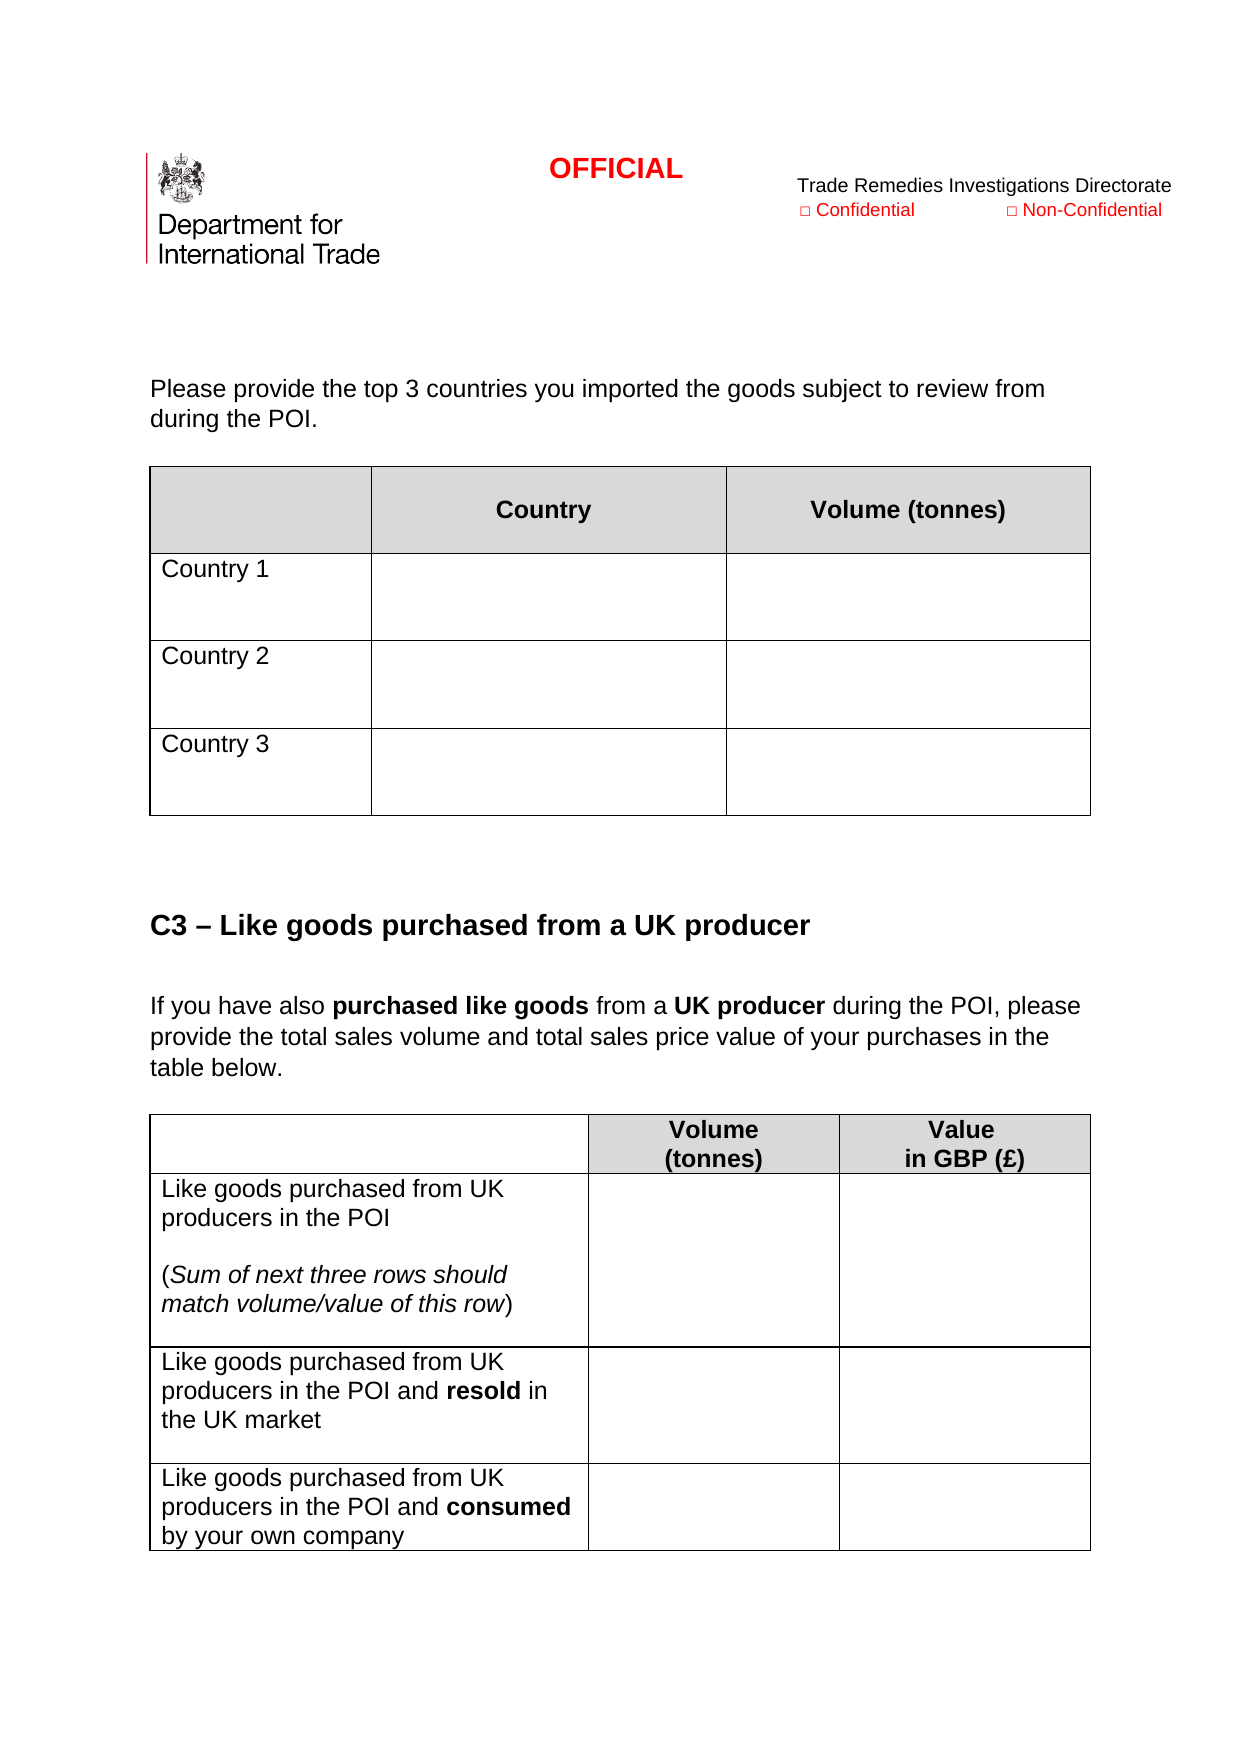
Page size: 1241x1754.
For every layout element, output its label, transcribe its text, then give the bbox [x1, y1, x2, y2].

subtitle C3 – Like goods purchased from a UK producer [150, 908, 1090, 942]
table_cell Country 3 [151, 729, 371, 815]
table_cell [372, 641, 726, 728]
table_cell [727, 729, 1090, 815]
table_cell [372, 729, 726, 815]
table_cell [589, 1464, 839, 1550]
table_header Country [372, 467, 726, 553]
table_header [151, 1115, 588, 1173]
table_cell Country 1 [151, 554, 371, 640]
table_cell Like goods purchased from UK producers in the POI and resold in the UK market [151, 1348, 588, 1462]
table_cell [589, 1174, 839, 1346]
table_cell Like goods purchased from UK producers in the POI (Sum of next three rows should match volume/value of this row) [151, 1174, 588, 1346]
table_cell [840, 1348, 1090, 1462]
table_header Volume (tonnes) [589, 1115, 839, 1173]
table_cell [727, 554, 1090, 640]
text If you have also purchased like goods from a UK producer during the POI, please provide the total sales volume and total sales price value of your purchases in the table below. [150, 991, 1090, 1082]
text Please provide the top 3 countries you imported the goods subject to review from during the POI. [150, 373, 1090, 433]
table_cell [372, 554, 726, 640]
table_header Volume (tonnes) [727, 467, 1090, 553]
table_cell [840, 1464, 1090, 1550]
table_cell Like goods purchased from UK producers in the POI and consumed by your own company [151, 1464, 588, 1550]
table_header [151, 467, 371, 553]
table_cell [589, 1348, 839, 1462]
table_header Value in GBP (£) [840, 1115, 1090, 1173]
table_cell Country 2 [151, 641, 371, 728]
table_cell [727, 641, 1090, 728]
table_cell [840, 1174, 1090, 1346]
